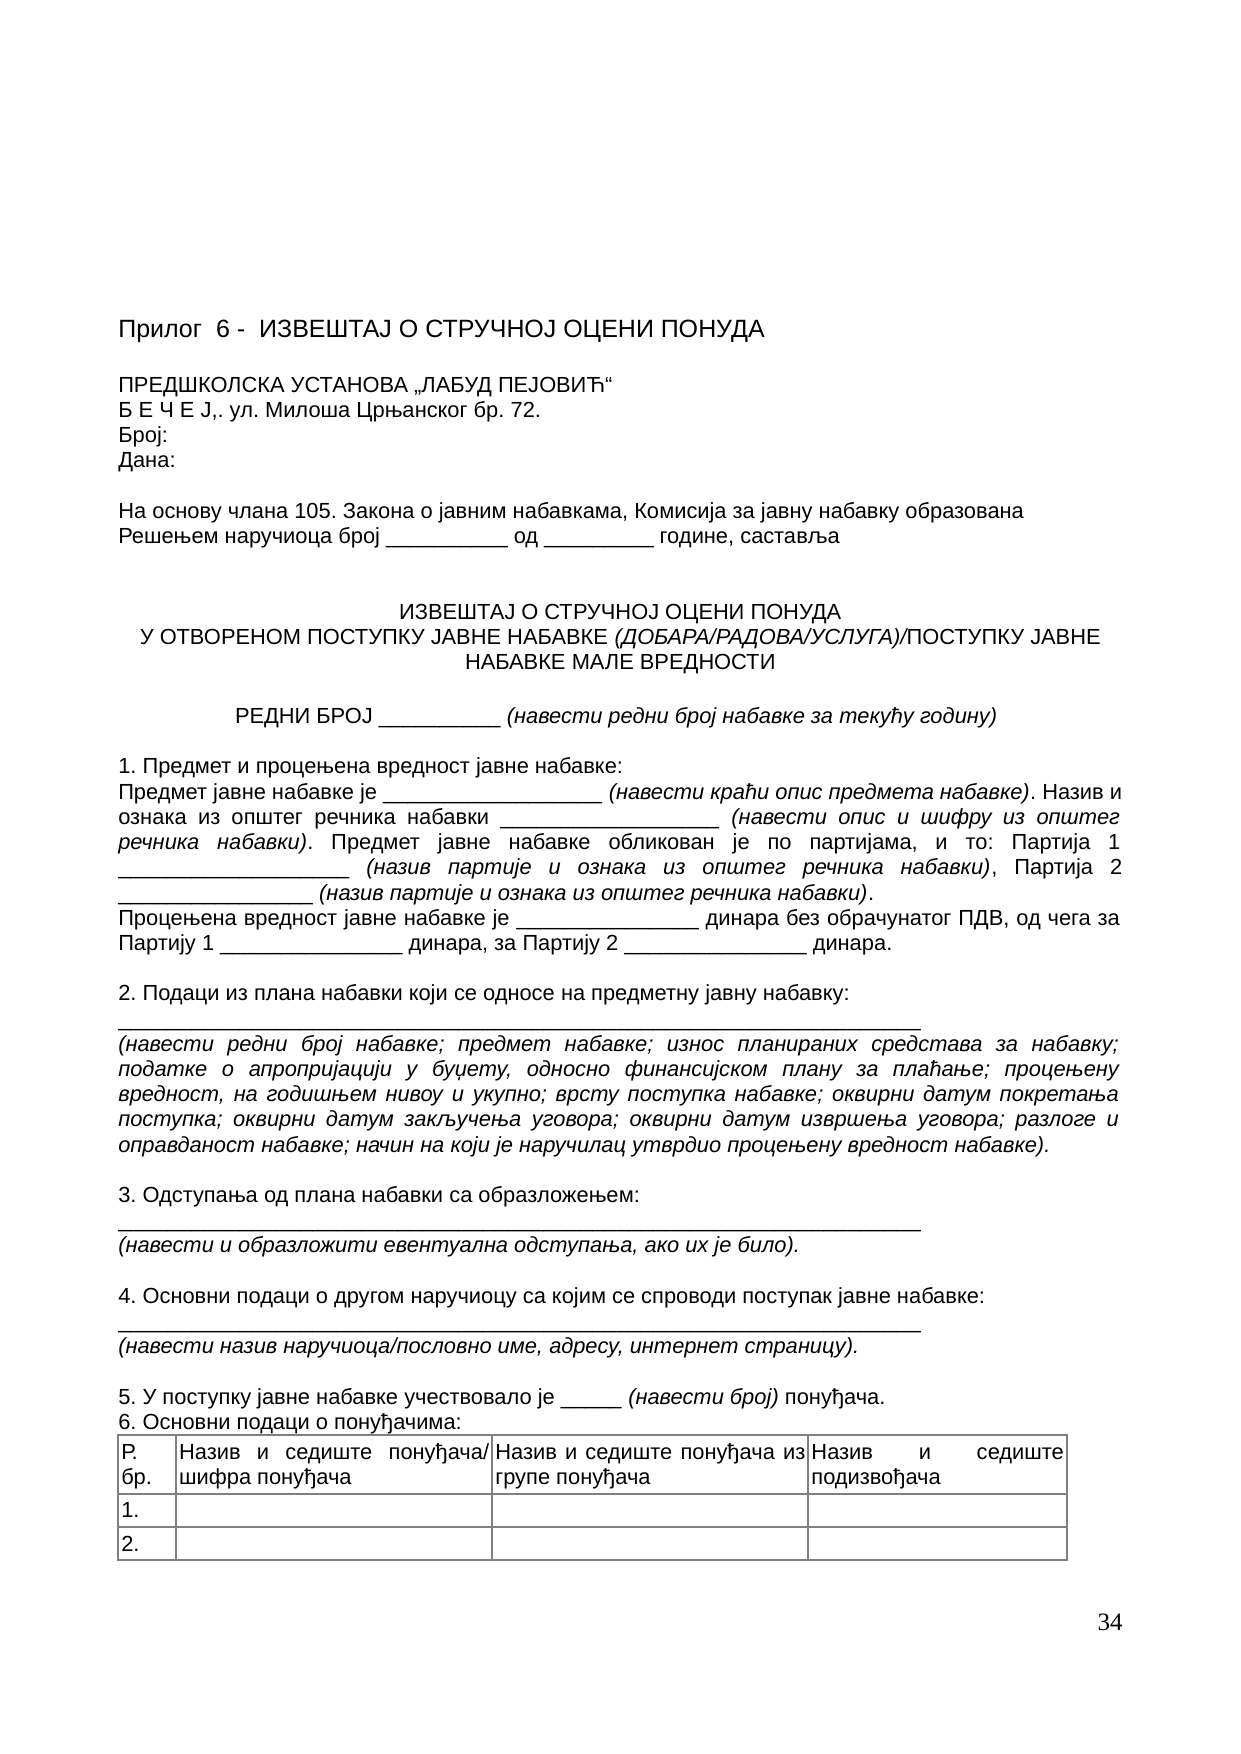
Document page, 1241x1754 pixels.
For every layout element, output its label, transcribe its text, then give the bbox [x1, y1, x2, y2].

text ИЗВЕШТАЈ О СТРУЧНОЈ ОЦЕНИ ПОНУДА У ОТВОРЕНОМ ПОСТУПКУ ЈАВНЕ НАБАВКЕ (ДОБАРА/РАДОВА/УСЛУГА)/ПОСТУПКУ ЈАВНЕ НАБАВКЕ МАЛЕ ВРЕДНОСТИ [118, 599, 1122, 703]
table_cell 2. [119, 1528, 175, 1559]
text __________________________________________________________________ [118, 1207, 1122, 1232]
text (навести редни број набавке; предмет набавке; износ планираних средстава за набавку; податке о апропријацији у буџету, односно финансијском плану за плаћање; процењену вредност, на годишњем нивоу и укупно; врсту поступка набавке; оквирни датум покретања поступка; оквирни датум закључења уговора; оквирни датум извршења уговора; разлоге и оправданост набавке; начин на који је наручилац утврдио процењену вредност набавке). [118, 1031, 1122, 1157]
text ПРЕДШКОЛСКА УСТАНОВА „ЛАБУД ПЕЈОВИЋ“ [118, 372, 1122, 397]
text __________________________________________________________________ [118, 1006, 1122, 1031]
text 4. Основни подаци о другом наручиоцу са којим се спроводи поступак јавне набавке: [118, 1283, 1122, 1308]
text (навести и образложити евентуална одступања, ако их је било). [118, 1232, 1122, 1258]
text 2. Подаци из плана набавки који се односе на предметну јавну набавку: [118, 980, 1122, 1006]
text 6. Основни подаци о понуђачима: [118, 1409, 1122, 1434]
table_cell [493, 1528, 807, 1559]
text На основу члана 105. Закона о јавним набавкама, Комисија за јавну набавку образована Решењем наручиоца број __________ од _________ године, саставља [118, 498, 1122, 548]
table_header Назив и седиште понуђача из групе понуђача [493, 1436, 807, 1492]
table_header Р. бр. [119, 1436, 175, 1492]
text Б Е Ч Е Ј,. ул. Милоша Црњанског бр. 72. [118, 397, 1122, 422]
table_cell [177, 1495, 491, 1526]
table_cell [809, 1528, 1066, 1559]
text Предмет јавне набавке је __________________ (навести краћи опис предмета набавке). Назив и ознака из општег речника набавки __________________ (навести опис и шифру из општег речника набавки). Предмет јавне набавке обликован је по партијама, и то: Партија 1 ___________________ (назив партије и ознака из општег речника набавки), Партија 2 ________________ (назив партије и ознака из општег речника набавки). [118, 779, 1122, 905]
table_cell 1. [119, 1495, 175, 1526]
table_cell [809, 1495, 1066, 1526]
text Дана: [118, 447, 1122, 473]
text 5. У поступку јавне набавке учествовало је _____ (навести број) понуђача. [118, 1384, 1122, 1409]
text Број: [118, 422, 1122, 447]
table_header Назив и седиште подизвођача [809, 1436, 1066, 1492]
text Прилог 6 - ИЗВЕШТАЈ О СТРУЧНОЈ ОЦЕНИ ПОНУДА [118, 314, 1122, 343]
text 1. Предмет и процењена вредност јавне набавке: [118, 753, 1122, 779]
text __________________________________________________________________ [118, 1308, 1122, 1333]
text РЕДНИ БРОЈ __________ (навести редни број набавке за текућу годину) [118, 703, 1122, 728]
text 3. Одступања од плана набавки са образложењем: [118, 1182, 1122, 1207]
table_cell [177, 1528, 491, 1559]
table_cell [493, 1495, 807, 1526]
table_header Назив и седиште понуђача/ шифра понуђача [177, 1436, 491, 1492]
text Процењена вредност јавне набавке је _______________ динара без обрачунатог ПДВ, од чега за Партију 1 _______________ динара, за Партију 2 _______________ динара. [118, 905, 1122, 955]
text (навести назив наручиоца/пословно име, адресу, интернет страницу). [118, 1333, 1122, 1358]
